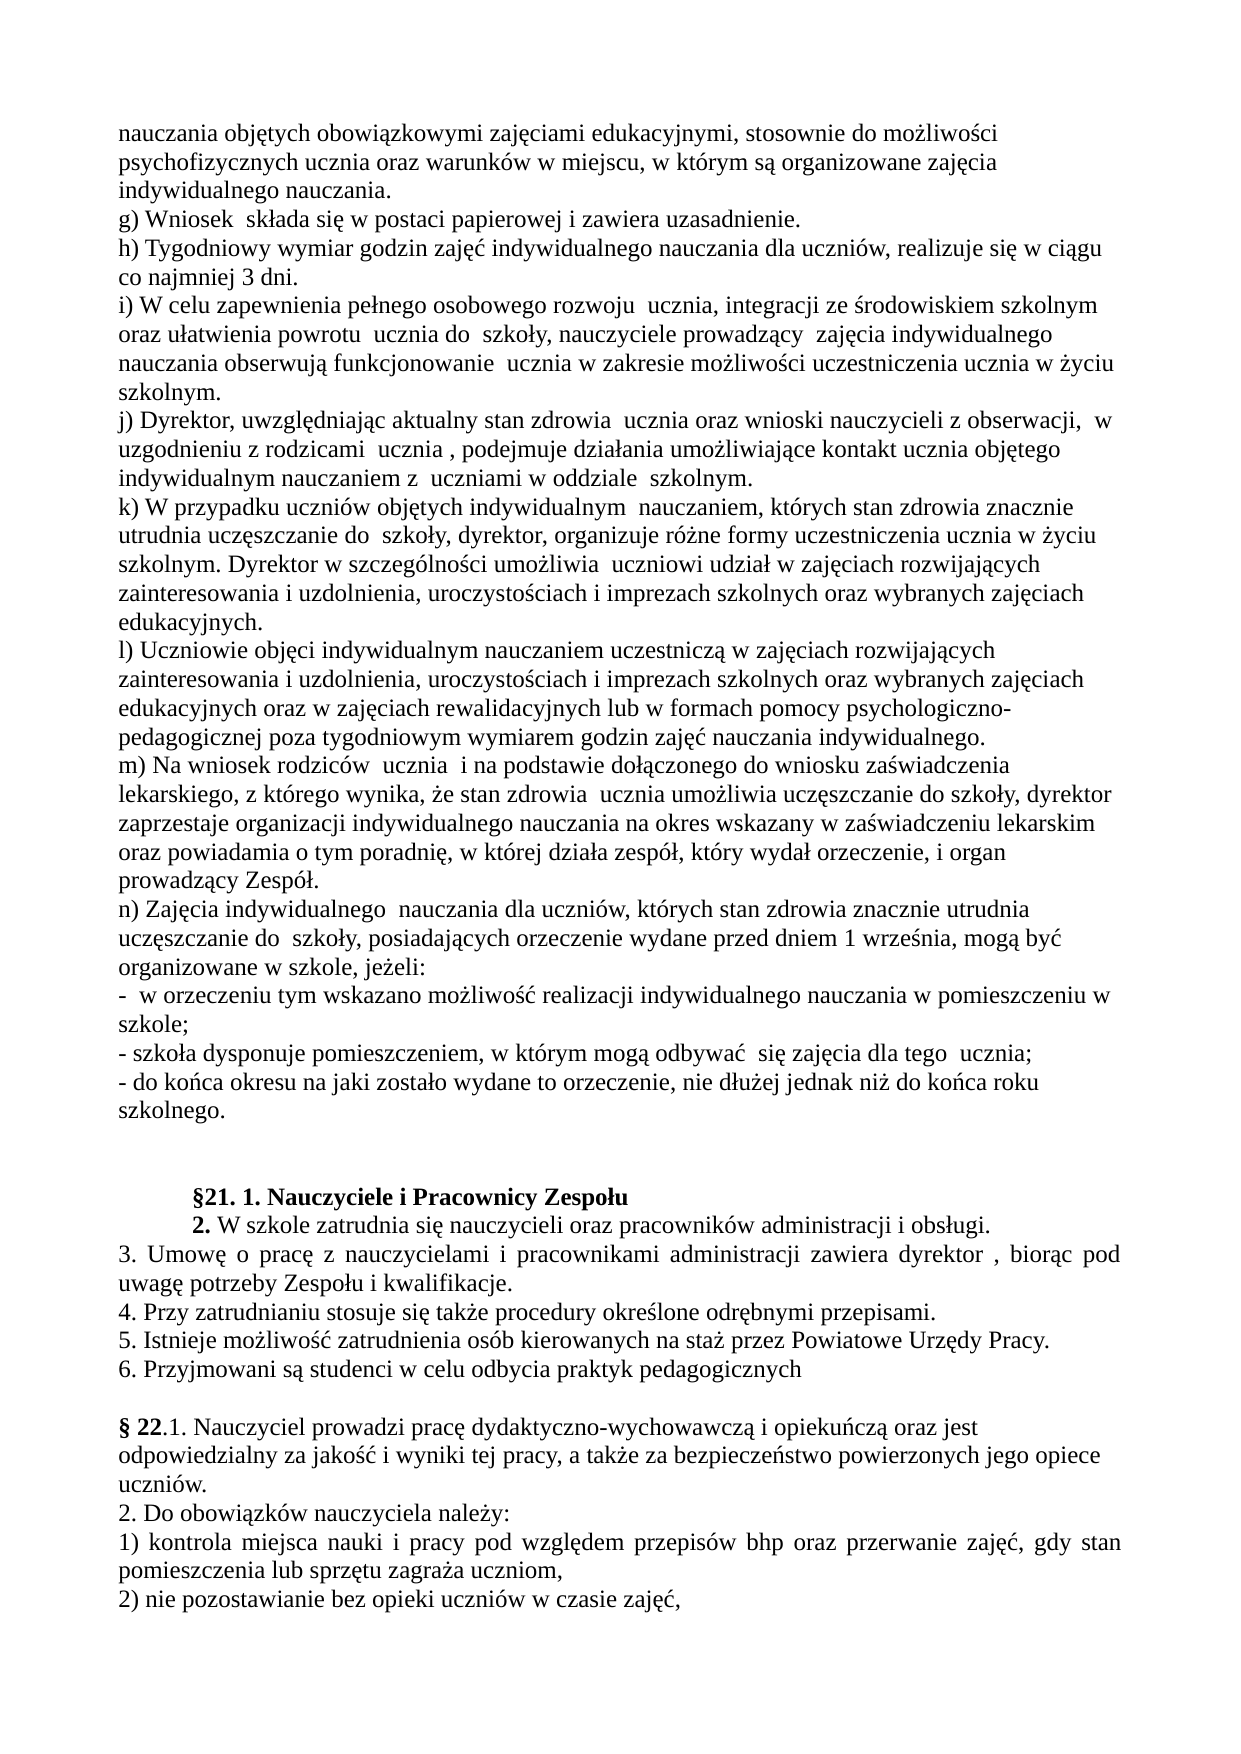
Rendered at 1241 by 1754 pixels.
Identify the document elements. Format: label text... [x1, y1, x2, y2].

text 2. W szkole zatrudnia się nauczycieli oraz pracowników administracji i obsługi. [118, 1211, 1122, 1239]
list nauczania objętych obowiązkowymi zajęciami edukacyjnymi, stosownie do możliwości psychofizycznych ucznia oraz warunków w miejscu, w którym są organizowane zajęcia indywidualnego nauczania. [118, 118, 1122, 204]
list g) Wniosek składa się w postaci papierowej i zawiera uzasadnienie. [118, 204, 1122, 233]
list k) W przypadku uczniów objętych indywidualnym nauczaniem, których stan zdrowia znacznie utrudnia uczęszczanie do szkoły, dyrektor, organizuje różne formy uczestniczenia ucznia w życiu szkolnym. Dyrektor w szczególności umożliwia uczniowi udział w zajęciach rozwijających zainteresowania i uzdolnienia, uroczystościach i imprezach szkolnych oraz wybranych zajęciach edukacyjnych. [118, 492, 1122, 636]
list lekarskiego, z którego wynika, że stan zdrowia ucznia umożliwia uczęszczanie do szkoły, dyrektor zaprzestaje organizacji indywidualnego nauczania na okres wskazany w zaświadczeniu lekarskim oraz powiadamia o tym poradnię, w której działa zespół, który wydał orzeczenie, i organ prowadzący Zespół. [118, 779, 1122, 894]
list n) Zajęcia indywidualnego nauczania dla uczniów, których stan zdrowia znacznie utrudnia uczęszczanie do szkoły, posiadających orzeczenie wydane przed dniem 1 września, mogą być organizowane w szkole, jeżeli: [118, 894, 1122, 981]
text 2) nie pozostawianie bez opieki uczniów w czasie zajęć, [118, 1584, 1122, 1613]
list l) Uczniowie objęci indywidualnym nauczaniem uczestniczą w zajęciach rozwijających zainteresowania i uzdolnienia, uroczystościach i imprezach szkolnych oraz wybranych zajęciach edukacyjnych oraz w zajęciach rewalidacyjnych lub w formach pomocy psychologiczno-pedagogicznej poza tygodniowym wymiarem godzin zajęć nauczania indywidualnego. [118, 636, 1122, 751]
text 2. Do obowiązków nauczyciela należy: [118, 1498, 1122, 1527]
text 3. Umowę o pracę z nauczycielami i pracownikami administracji zawiera dyrektor , biorąc pod uwagę potrzeby Zespołu i kwalifikacje. [118, 1239, 1122, 1297]
text 6. Przyjmowani są studenci w celu odbycia praktyk pedagogicznych [118, 1354, 1122, 1383]
text - do końca okresu na jaki zostało wydane to orzeczenie, nie dłużej jednak niż do końca roku szkolnego. [118, 1067, 1122, 1124]
text 5. Istnieje możliwość zatrudnienia osób kierowanych na staż przez Powiatowe Urzędy Pracy. [118, 1326, 1122, 1354]
list i) W celu zapewnienia pełnego osobowego rozwoju ucznia, integracji ze środowiskiem szkolnym oraz ułatwienia powrotu ucznia do szkoły, nauczyciele prowadzący zajęcia indywidualnego nauczania obserwują funkcjonowanie ucznia w zakresie możliwości uczestniczenia ucznia w życiu szkolnym. [118, 291, 1122, 406]
text § 22.1. Nauczyciel prowadzi pracę dydaktyczno-wychowawczą i opiekuńczą oraz jest odpowiedzialny za jakość i wyniki tej pracy, a także za bezpieczeństwo powierzonych jego opiece uczniów. [118, 1383, 1122, 1498]
text §21. 1. Nauczyciele i Pracownicy Zespołu [118, 1182, 1122, 1211]
text - w orzeczeniu tym wskazano możliwość realizacji indywidualnego nauczania w pomieszczeniu w szkole; [118, 981, 1122, 1038]
text 1) kontrola miejsca nauki i pracy pod względem przepisów bhp oraz przerwanie zajęć, gdy stan pomieszczenia lub sprzętu zagraża uczniom, [118, 1527, 1122, 1584]
list j) Dyrektor, uwzględniając aktualny stan zdrowia ucznia oraz wnioski nauczycieli z obserwacji, w uzgodnieniu z rodzicami ucznia , podejmuje działania umożliwiające kontakt ucznia objętego indywidualnym nauczaniem z uczniami w oddziale szkolnym. [118, 406, 1122, 492]
list h) Tygodniowy wymiar godzin zajęć indywidualnego nauczania dla uczniów, realizuje się w ciągu co najmniej 3 dni. [118, 233, 1122, 291]
text - szkoła dysponuje pomieszczeniem, w którym mogą odbywać się zajęcia dla tego ucznia; [118, 1038, 1122, 1067]
text 4. Przy zatrudnianiu stosuje się także procedury określone odrębnymi przepisami. [118, 1297, 1122, 1326]
list m) Na wniosek rodziców ucznia i na podstawie dołączonego do wniosku zaświadczenia [118, 751, 1122, 779]
